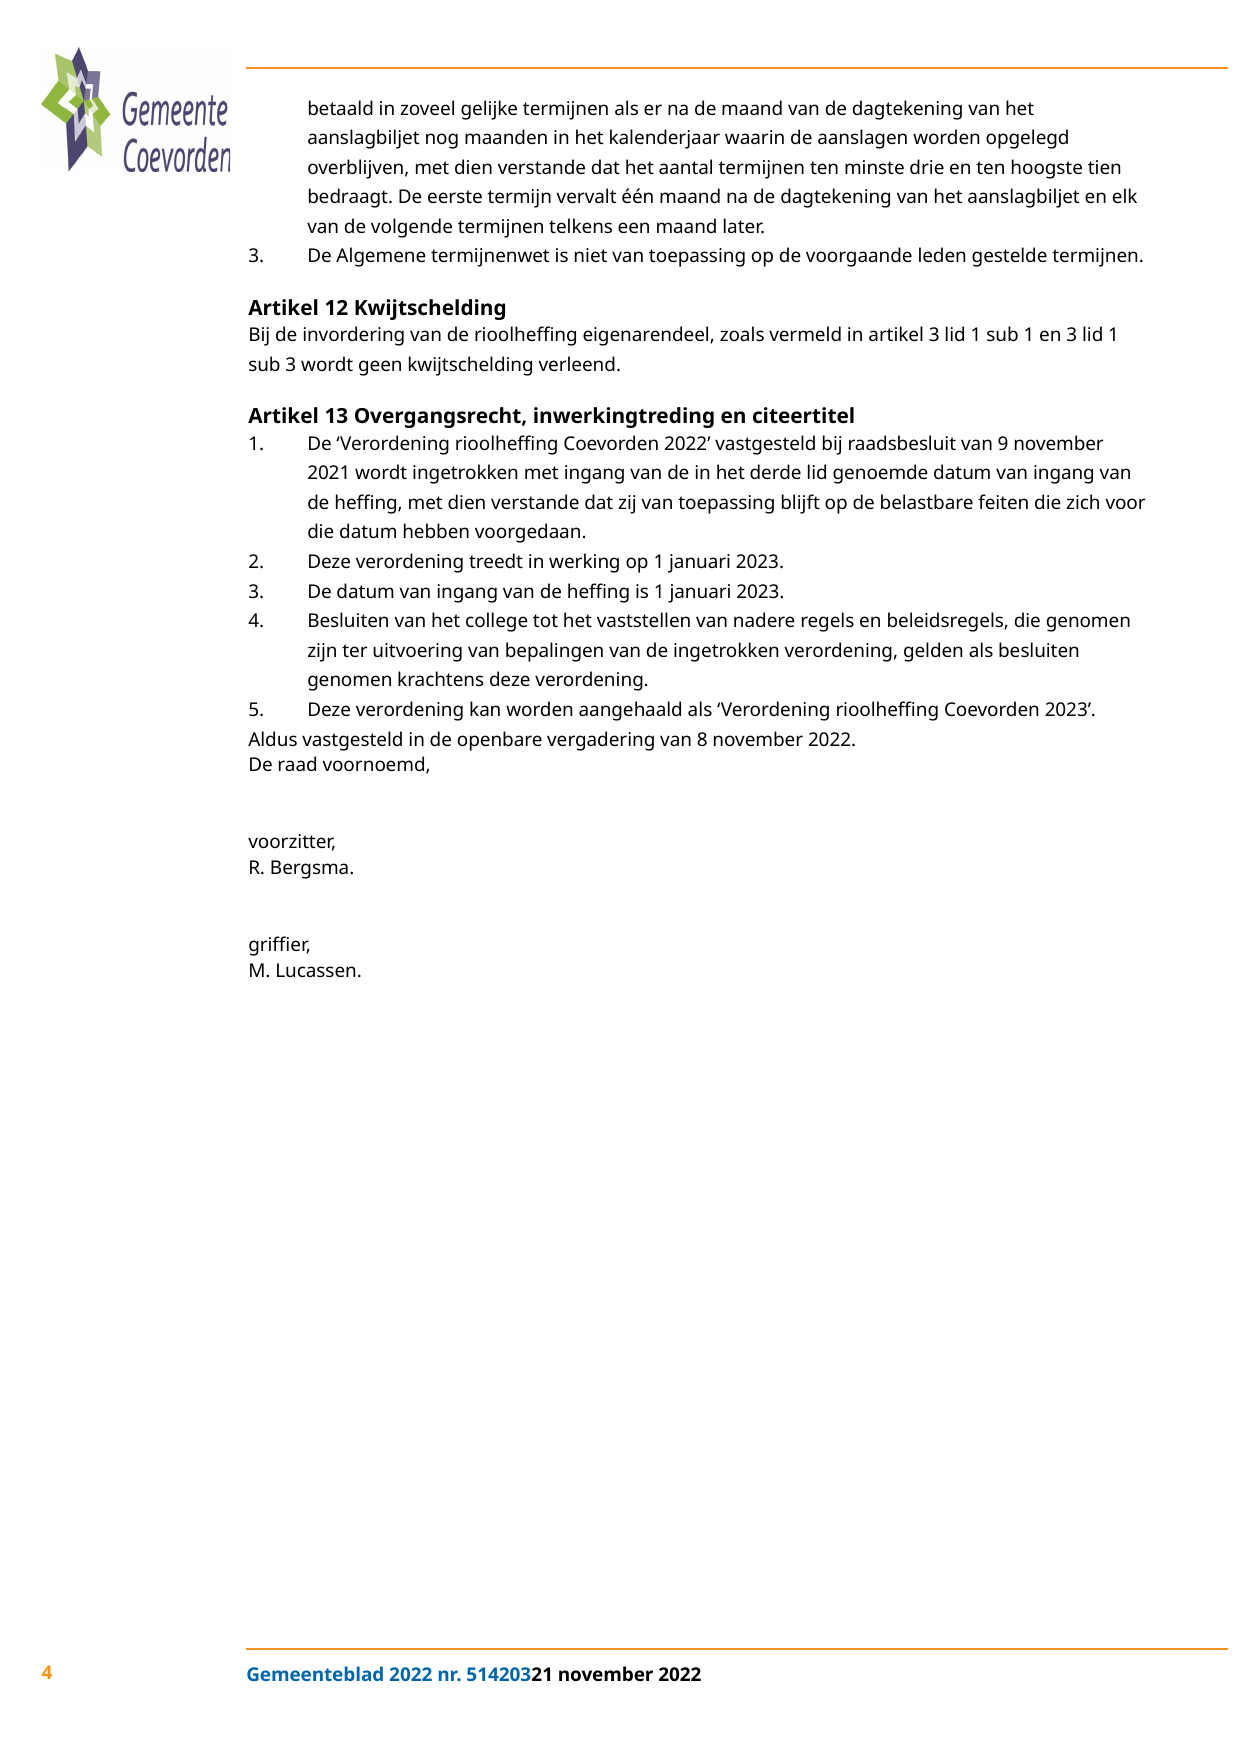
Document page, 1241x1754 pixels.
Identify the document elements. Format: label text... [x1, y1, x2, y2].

text Aldus vastgesteld in de openbare vergadering van 8 november 2022. [248, 726, 1152, 752]
text M. Lucassen. [248, 957, 1152, 983]
text voorzitter, [248, 829, 1152, 854]
text Artikel 12 Kwijtschelding [248, 293, 1152, 322]
list betaald in zoveel gelijke termijnen als er na de maand van de dagtekening van het aanslagbiljet nog maanden in het kalenderjaar waarin de aanslagen worden opgelegd overblijven, met dien verstande dat het aantal termijnen ten minste drie en ten hoogste tien bedraagt. De eerste termijn vervalt één maand na de dagtekening van het aanslagbiljet en elk van de volgende termijnen telkens een maand later. [248, 95, 1152, 239]
list Deze verordening treedt in werking op 1 januari 2023. [248, 548, 1152, 574]
list Deze verordening kan worden aangehaald als ‘Verordening rioolheffing Coevorden 2023’. [248, 696, 1152, 722]
list De Algemene termijnenwet is niet van toepassing op de voorgaande leden gestelde termijnen. [248, 243, 1152, 268]
list De datum van ingang van de heffing is 1 januari 2023. [248, 578, 1152, 604]
text griffier, [248, 932, 1152, 957]
text De raad voornoemd, [248, 752, 1152, 777]
text R. Bergsma. [248, 854, 1152, 880]
list Besluiten van het college tot het vaststellen van nadere regels en beleidsregels, die genomen zijn ter uitvoering van bepalingen van de ingetrokken verordening, gelden als besluiten genomen krachtens deze verordening. [248, 607, 1152, 692]
text Artikel 13 Overgangsrecht, inwerkingtreding en citeertitel [248, 402, 1152, 430]
picture [41, 47, 231, 172]
text Bij de invordering van de rioolheffing eigenarendeel, zoals vermeld in artikel 3 lid 1 sub 1 en 3 lid 1 sub 3 wordt geen kwijtschelding verleend. [248, 322, 1152, 377]
list De ‘Verordening rioolheffing Coevorden 2022’ vastgesteld bij raadsbesluit van 9 november 2021 wordt ingetrokken met ingang van de in het derde lid genoemde datum van ingang van de heffing, met dien verstande dat zij van toepassing blijft op de belastbare feiten die zich voor die datum hebben voorgedaan. [248, 430, 1152, 544]
